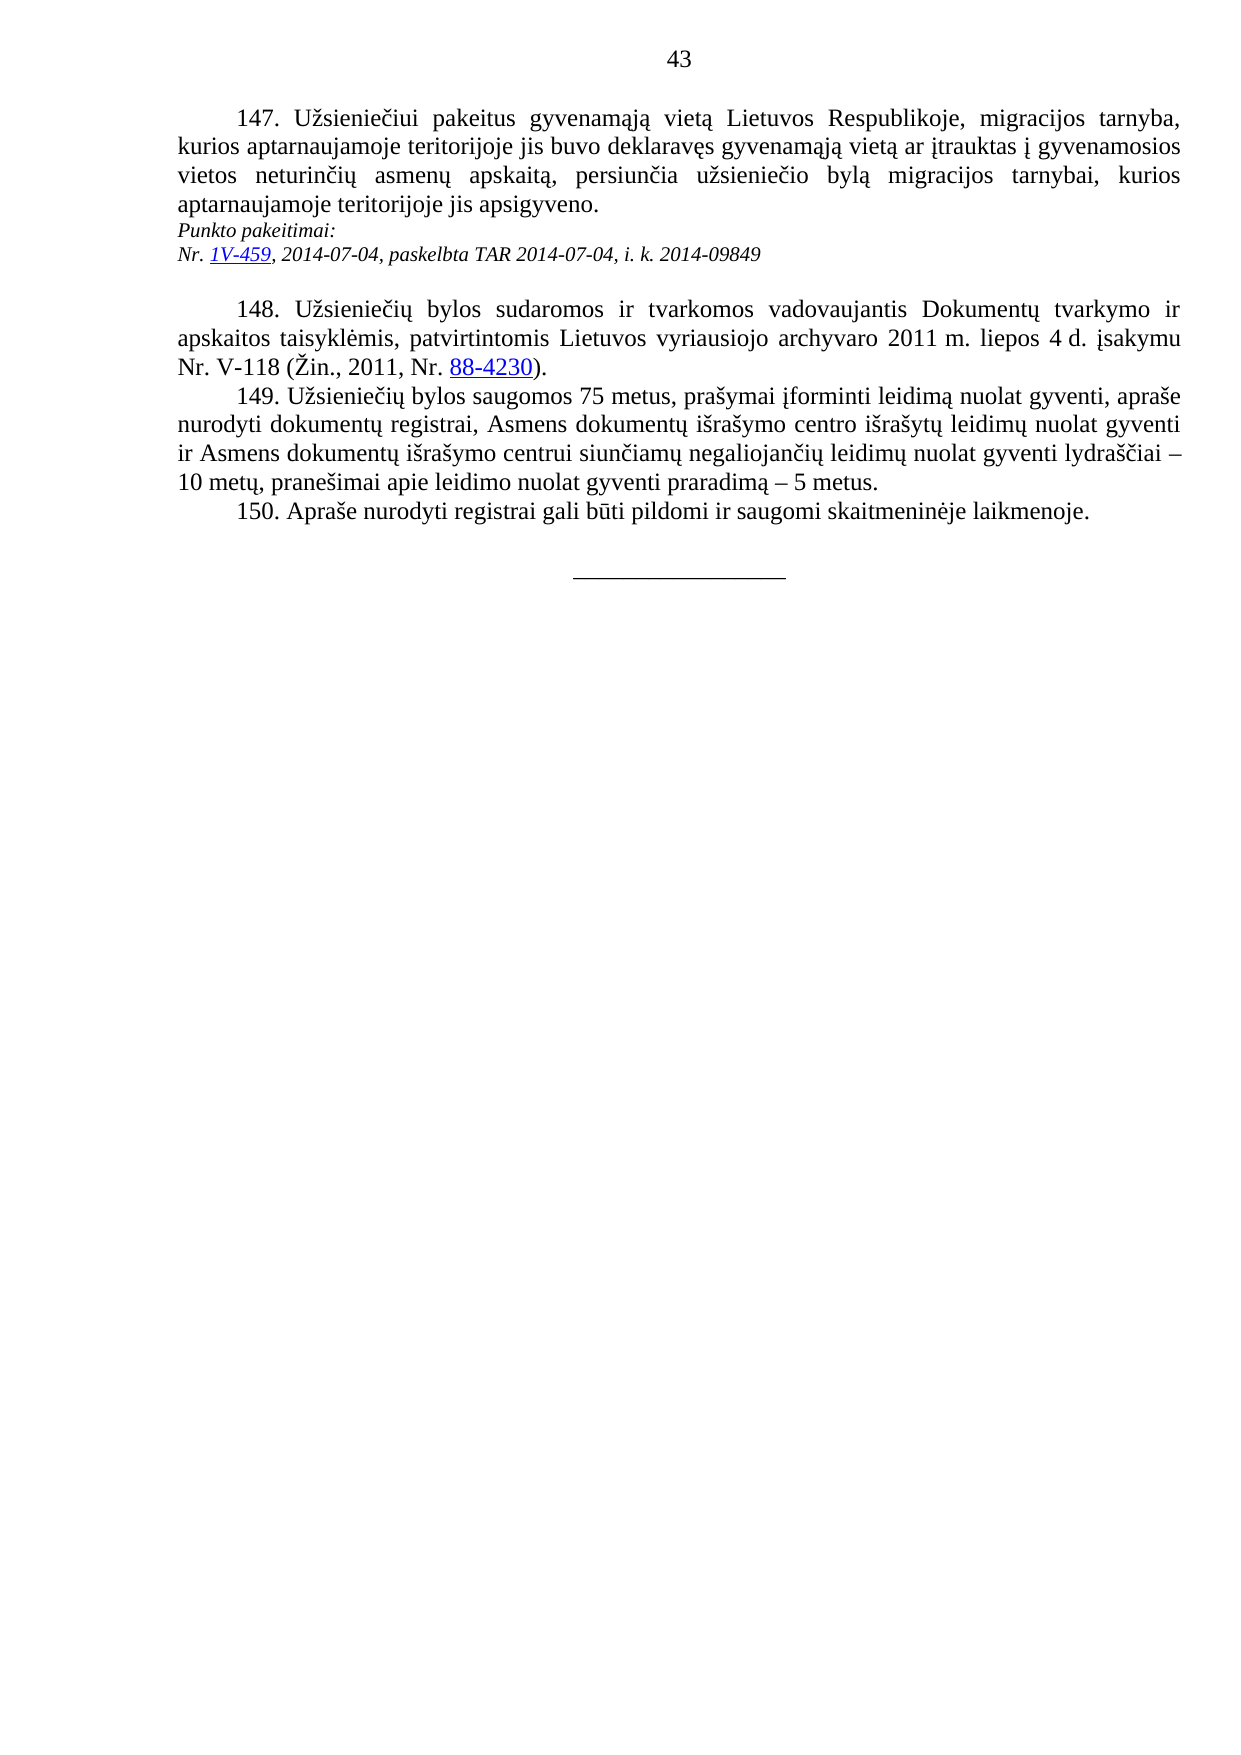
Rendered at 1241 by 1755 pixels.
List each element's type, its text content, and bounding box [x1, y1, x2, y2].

text 150. Apraše nurodyti registrai gali būti pildomi ir saugomi skaitmeninėje laikmenoje. [177, 496, 1181, 524]
text Punkto pakeitimai: [177, 218, 1181, 242]
text 149. Užsieniečių bylos saugomos 75 metus, prašymai įforminti leidimą nuolat gyventi, apraše nurodyti dokumentų registrai, Asmens dokumentų išrašymo centro išrašytų leidimų nuolat gyventi ir Asmens dokumentų išrašymo centrui siunčiamų negaliojančių leidimų nuolat gyventi lydraščiai – 10 metų, pranešimai apie leidimo nuolat gyventi praradimą – 5 metus. [177, 381, 1181, 496]
text Nr. 1V-459, 2014-07-04, paskelbta TAR 2014-07-04, i. k. 2014-09849 [177, 242, 1181, 266]
text _________________ [177, 553, 1181, 582]
text 147. Užsieniečiui pakeitus gyvenamąją vietą Lietuvos Respublikoje, migracijos tarnyba, kurios aptarnaujamoje teritorijoje jis buvo deklaravęs gyvenamąją vietą ar įtrauktas į gyvenamosios vietos neturinčių asmenų apskaitą, persiunčia užsieniečio bylą migracijos tarnybai, kurios aptarnaujamoje teritorijoje jis apsigyveno. [177, 103, 1181, 218]
text 148. Užsieniečių bylos sudaromos ir tvarkomos vadovaujantis Dokumentų tvarkymo ir apskaitos taisyklėmis, patvirtintomis Lietuvos vyriausiojo archyvaro 2011 m. liepos 4 d. įsakymu Nr. V-118 (Žin., 2011, Nr. 88-4230). [177, 294, 1181, 381]
